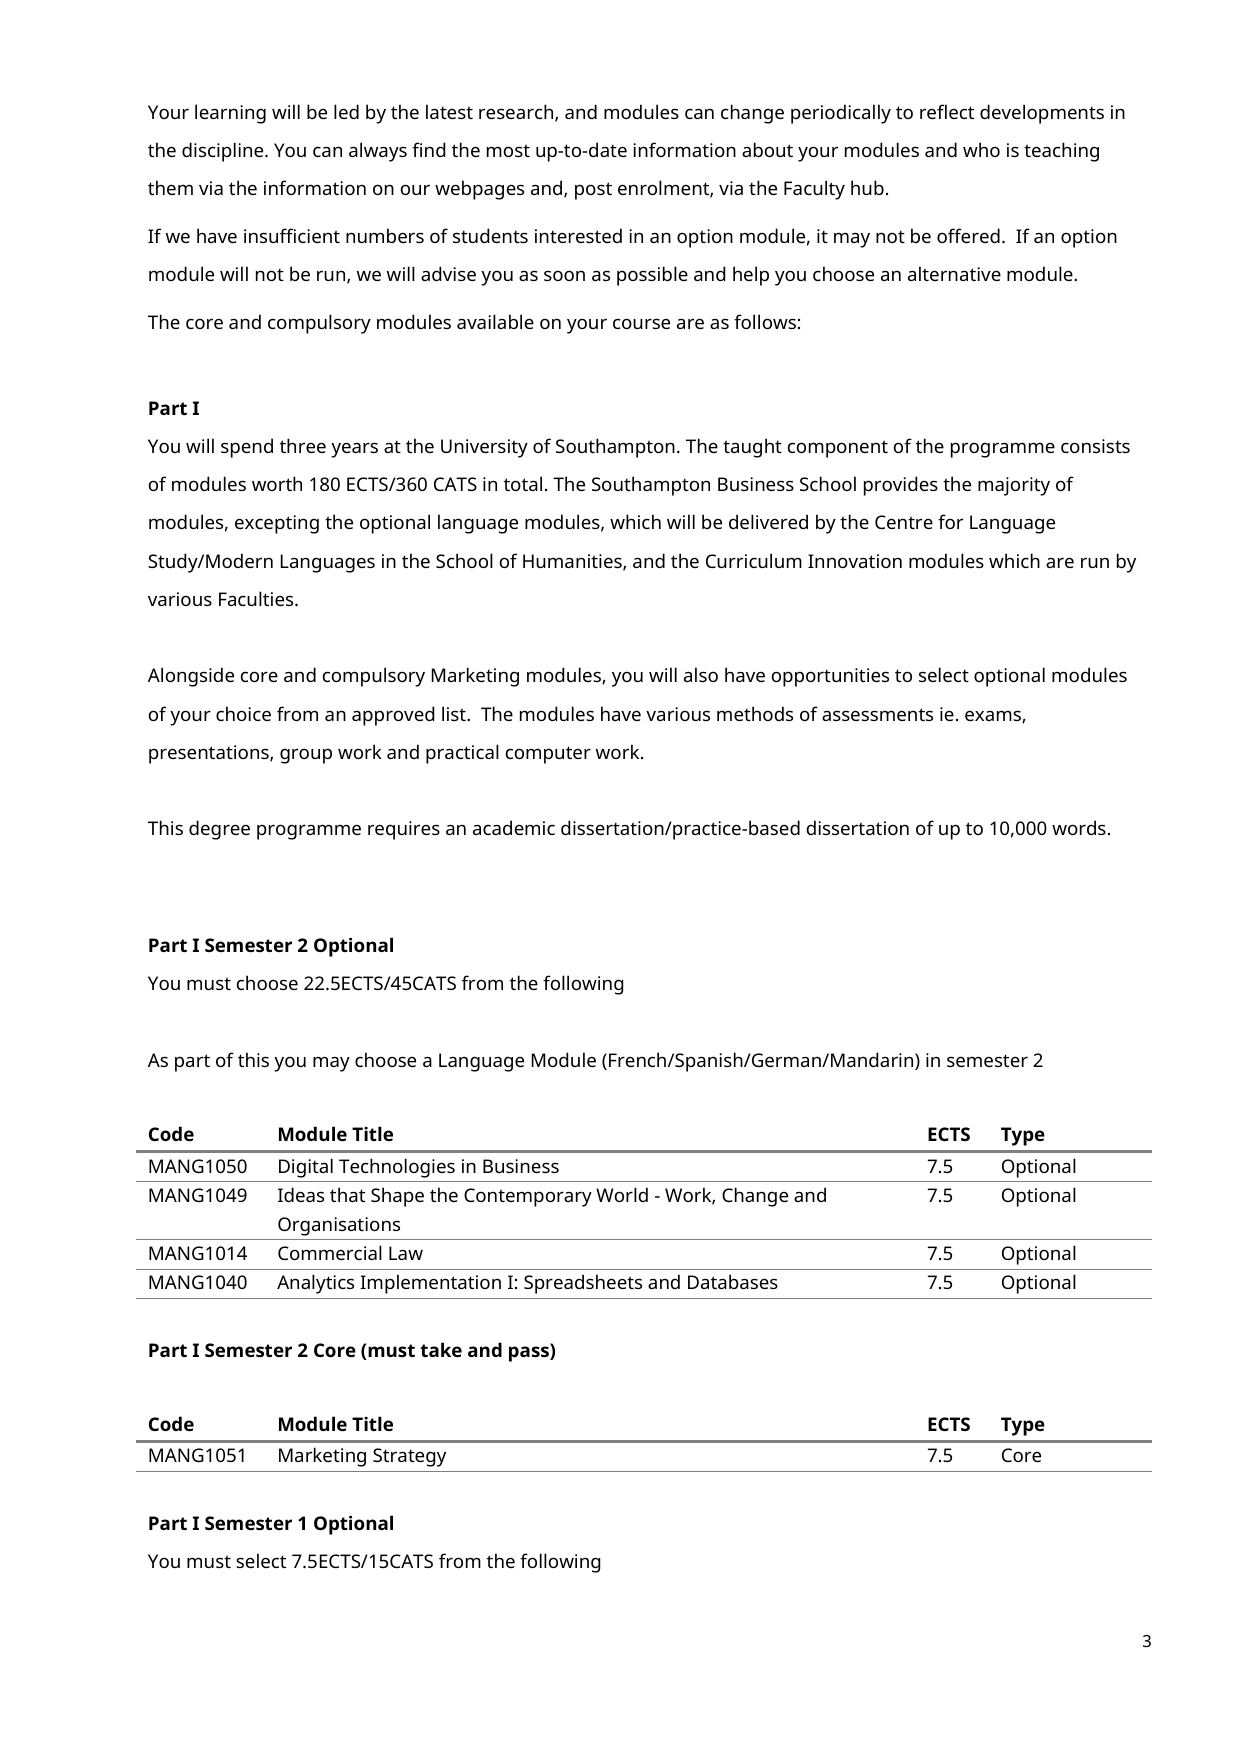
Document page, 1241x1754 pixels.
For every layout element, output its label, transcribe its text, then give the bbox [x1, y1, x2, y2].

table_header Part I You will spend three years at the University of Southampton. The taught component of the programme consists of modules worth 180 ECTS/360 CATS in total. The Southampton Business School provides the majority of modules, excepting the optional language modules, which will be delivered by the Centre for Language Study/Modern Languages in the School of Humanities, and the Curriculum Innovation modules which are run by various Faculties. Alongside core and compulsory Marketing modules, you will also have opportunities to select optional modules of your choice from an approved list. The modules have various methods of assessments ie. exams, presentations, group work and practical computer work. This degree programme requires an academic dissertation/practice-based dissertation of up to 10,000 words. [136, 357, 1152, 894]
table_cell MANG1050 [136, 1153, 266, 1181]
table_cell ECTS [916, 1122, 989, 1150]
table_cell Analytics Implementation I: Spreadsheets and Databases [266, 1270, 916, 1298]
table_cell Ideas that Shape the Contemporary World - Work, Change and Organisations [266, 1182, 916, 1239]
table_cell Type [989, 1411, 1152, 1440]
text If we have insufficient numbers of students interested in an option module, it may not be offered. If an option module will not be run, we will advise you as soon as possible and help you choose an alternative module. [148, 223, 1152, 287]
table_cell 7.5 [916, 1443, 989, 1471]
table_cell Digital Technologies in Business [266, 1153, 916, 1181]
table_cell Module Title [266, 1411, 916, 1440]
table_cell Code [136, 1122, 266, 1150]
text Your learning will be led by the latest research, and modules can change periodically to reflect developments in the discipline. You can always find the most up-to-date information about your modules and who is teaching them via the information on our webpages and, post enrolment, via the Faculty hub. [148, 99, 1152, 201]
table_cell Part I Semester 2 Core (must take and pass) [136, 1299, 1152, 1411]
table_cell Code [136, 1411, 266, 1440]
table_cell MANG1014 [136, 1240, 266, 1268]
table_cell Optional [989, 1182, 1152, 1239]
table_cell 7.5 [916, 1240, 989, 1268]
table_cell 7.5 [916, 1153, 989, 1181]
table_cell Part I Semester 2 Optional You must choose 22.5ECTS/45CATS from the following As part of this you may choose a Language Module (French/Spanish/German/Mandarin) in semester 2 [136, 894, 1152, 1122]
table_cell ECTS [916, 1411, 989, 1440]
table_cell Marketing Strategy [266, 1443, 916, 1471]
table_cell MANG1040 [136, 1270, 266, 1298]
table_cell 7.5 [916, 1182, 989, 1239]
table_cell 7.5 [916, 1270, 989, 1298]
table_cell Optional [989, 1270, 1152, 1298]
table_cell MANG1049 [136, 1182, 266, 1239]
table_cell Core [989, 1443, 1152, 1471]
table_cell Type [989, 1122, 1152, 1150]
table_cell Module Title [266, 1122, 916, 1150]
table_cell Optional [989, 1240, 1152, 1268]
table_cell Commercial Law [266, 1240, 916, 1268]
table_cell Part I Semester 1 Optional You must select 7.5ECTS/15CATS from the following [136, 1472, 1152, 1612]
table_cell Optional [989, 1153, 1152, 1181]
text The core and compulsory modules available on your course are as follows: [148, 309, 1152, 335]
table_cell MANG1051 [136, 1443, 266, 1471]
